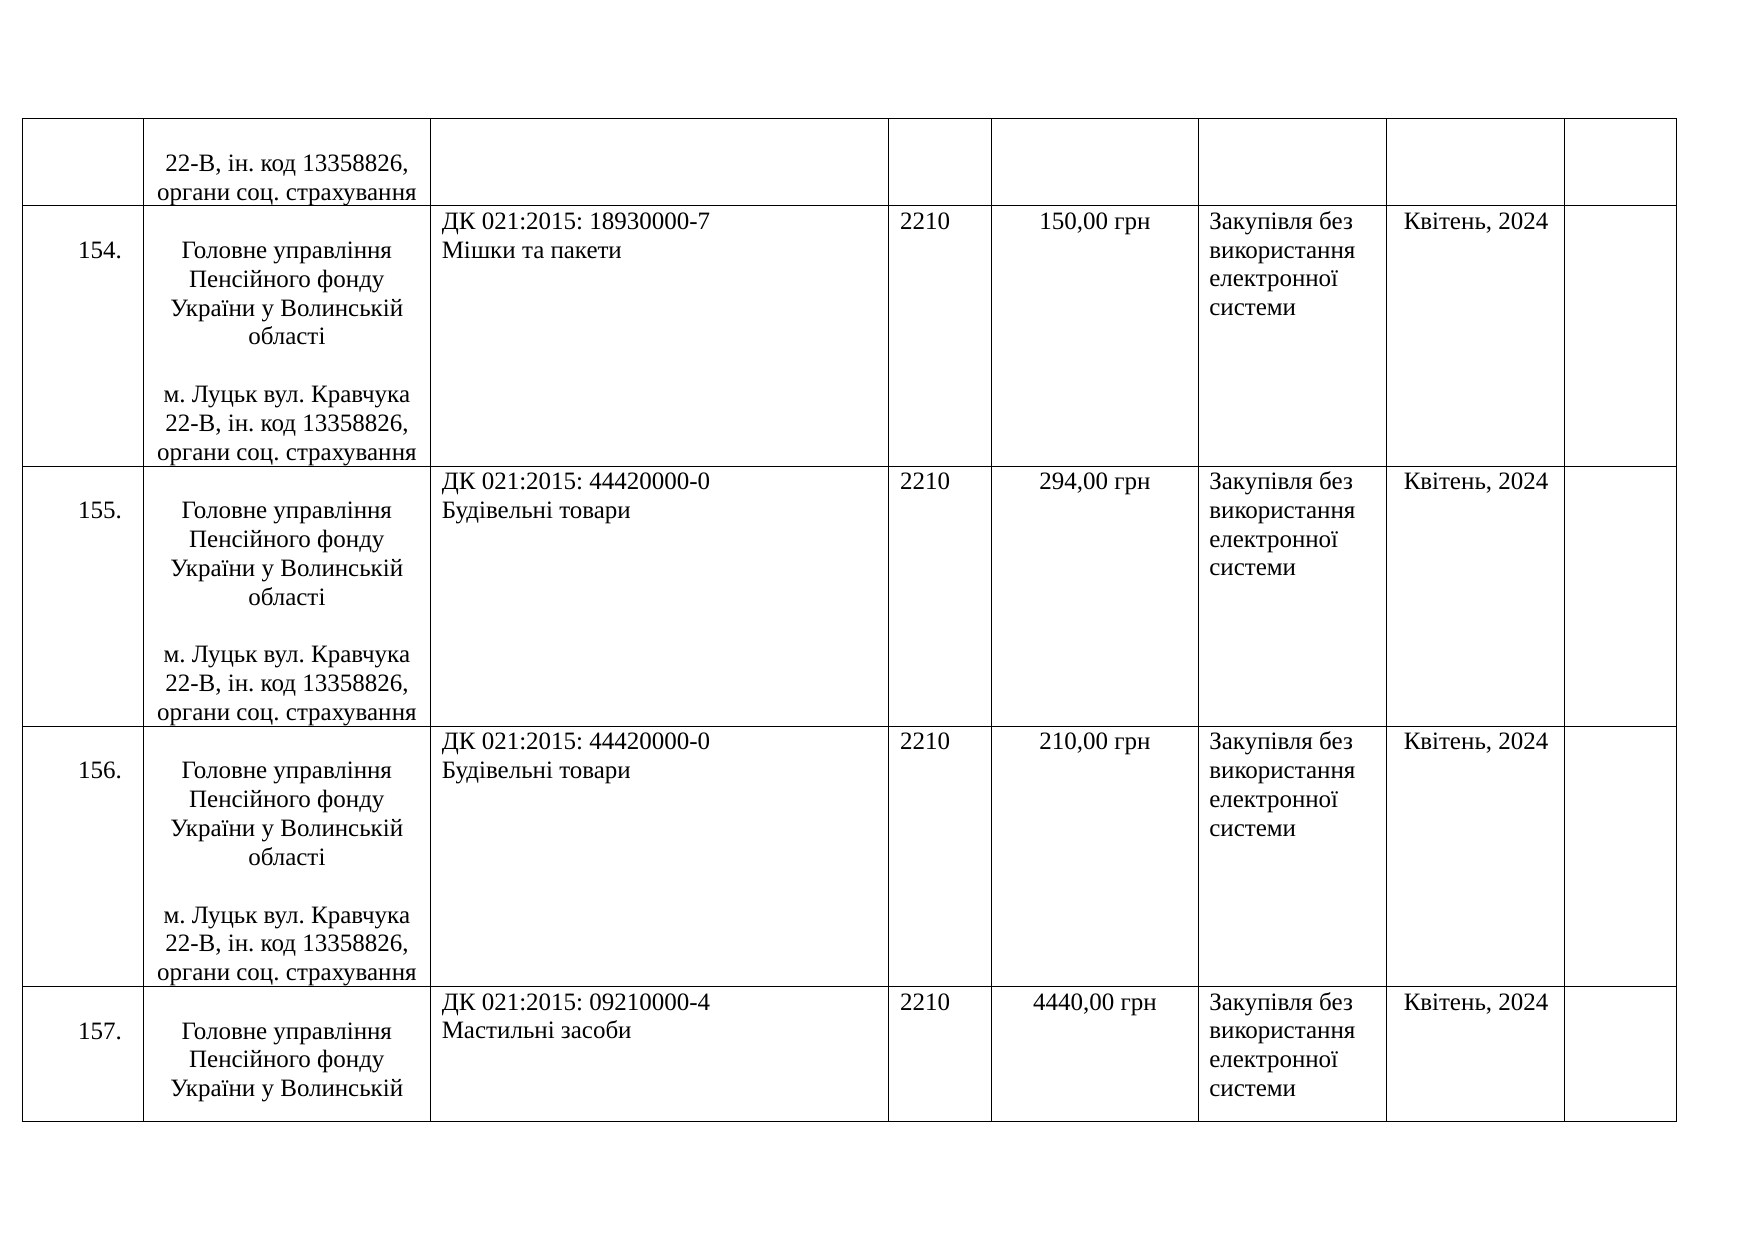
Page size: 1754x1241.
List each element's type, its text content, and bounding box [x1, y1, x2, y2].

table_cell [1199, 119, 1386, 205]
table_cell [1565, 119, 1676, 205]
table_cell Головне управління Пенсійного фонду України у Волинській області м. Луцьк вул. Кравчука 22-В, ін. код 13358826, органи соц. страхування [144, 206, 430, 466]
table_cell 210,00 грн [992, 727, 1198, 986]
table_cell Закупівля без використання електронної системи [1199, 727, 1386, 986]
table_cell [1565, 727, 1676, 986]
table_cell [889, 119, 991, 205]
table_cell 150,00 грн [992, 206, 1198, 466]
table_cell [431, 119, 888, 205]
table_cell 2210 [889, 727, 991, 986]
table_cell [1565, 206, 1676, 466]
table_cell [23, 467, 143, 726]
table_cell [23, 987, 143, 1121]
table_cell 294,00 грн [992, 467, 1198, 726]
table_cell Квітень, 2024 [1387, 467, 1564, 726]
table_cell Квітень, 2024 [1387, 206, 1564, 466]
table_cell ДК 021:2015: 44420000-0 Будівельні товари [431, 467, 888, 726]
table_cell [992, 119, 1198, 205]
table_cell [23, 206, 143, 466]
table_cell 2210 [889, 987, 991, 1121]
table_cell [1565, 987, 1676, 1121]
table_cell Головне управління Пенсійного фонду України у Волинській області м. Луцьк вул. Кравчука 22-В, ін. код 13358826, органи соц. страхування [144, 467, 430, 726]
table_cell [23, 119, 143, 205]
table_cell Квітень, 2024 [1387, 987, 1564, 1121]
table_cell [1387, 119, 1564, 205]
table_cell 2210 [889, 467, 991, 726]
table_cell 2210 [889, 206, 991, 466]
table_cell Закупівля без використання електронної системи [1199, 987, 1386, 1121]
table_cell Головне управління Пенсійного фонду України у Волинській області м. Луцьк вул. Кравчука 22-В, ін. код 13358826, органи соц. страхування [144, 727, 430, 986]
table_cell 22-В, ін. код 13358826, органи соц. страхування [144, 119, 430, 205]
table_cell [23, 727, 143, 986]
table_cell ДК 021:2015: 09210000-4 Мастильні засоби [431, 987, 888, 1121]
table_cell Закупівля без використання електронної системи [1199, 467, 1386, 726]
table_cell ДК 021:2015: 44420000-0 Будівельні товари [431, 727, 888, 986]
table_cell Квітень, 2024 [1387, 727, 1564, 986]
table_cell Головне управління Пенсійного фонду України у Волинській [144, 987, 430, 1121]
table_cell ДК 021:2015: 18930000-7 Мішки та пакети [431, 206, 888, 466]
table_cell 4440,00 грн [992, 987, 1198, 1121]
table_cell Закупівля без використання електронної системи [1199, 206, 1386, 466]
table_cell [1565, 467, 1676, 726]
